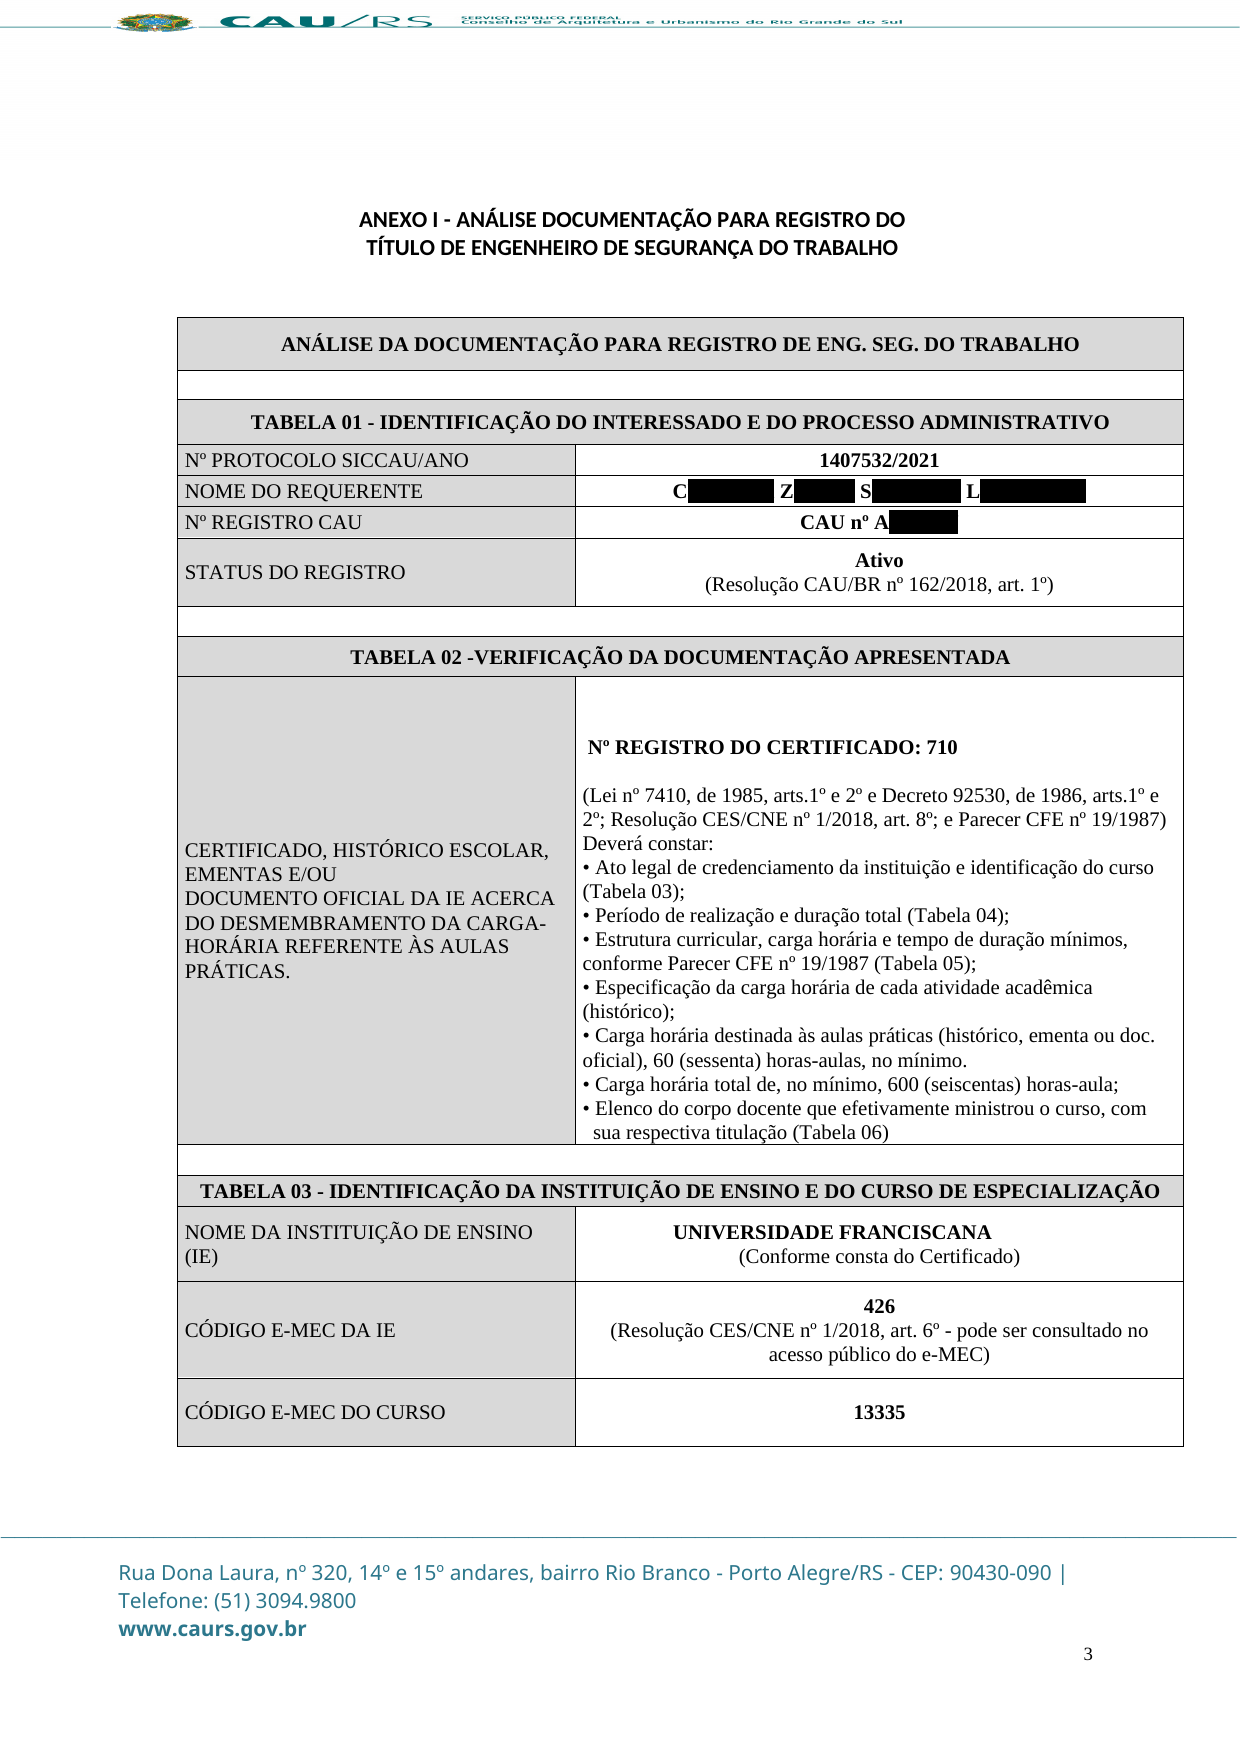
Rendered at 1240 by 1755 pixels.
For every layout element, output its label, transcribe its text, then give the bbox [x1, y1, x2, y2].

table_cell TABELA 01 - IDENTIFICAÇÃO DO INTERESSADO E DO PROCESSO ADMINISTRATIVO [178, 400, 1183, 444]
table_cell NOME DA INSTITUIÇÃO DE ENSINO (IE) [178, 1207, 575, 1281]
text ANEXO I - ANÁLISE DOCUMENTAÇÃO PARA REGISTRO DO TÍTULO DE ENGENHEIRO DE SEGURANÇA DO TRABALHO [177, 205, 1092, 261]
table_cell CAU nº A87738-7 [576, 507, 1183, 537]
table_cell [178, 371, 1183, 399]
table_cell TABELA 02 -VERIFICAÇÃO DA DOCUMENTAÇÃO APRESENTADA [178, 637, 1183, 676]
table_cell Ativo (Resolução CAU/BR nº 162/2018, art. 1º) [576, 539, 1183, 606]
table_cell TABELA 03 - IDENTIFICAÇÃO DA INSTITUIÇÃO DE ENSINO E DO CURSO DE ESPECIALIZAÇÃO [178, 1176, 1183, 1206]
table_cell 13335 [576, 1379, 1183, 1446]
table_cell CERTIFICADO, HISTÓRICO ESCOLAR, EMENTAS E/OU DOCUMENTO OFICIAL DA IE ACERCA DO DESMEMBRAMENTO DA CARGA-HORÁRIA REFERENTE ÀS AULAS PRÁTICAS. [178, 677, 575, 1144]
table_cell 1407532/2021 [576, 445, 1183, 475]
table_cell Nº REGISTRO CAU [178, 507, 575, 537]
table_cell STATUS DO REGISTRO [178, 539, 575, 606]
table_cell UNIVERSIDADE FRANCISCANA (Conforme consta do Certificado) [576, 1207, 1183, 1281]
table_header ANÁLISE DA DOCUMENTAÇÃO PARA REGISTRO DE ENG. SEG. DO TRABALHO [178, 318, 1183, 370]
table_cell [178, 1145, 1183, 1175]
table_cell 426 (Resolução CES/CNE nº 1/2018, art. 6º - pode ser consultado no acesso público do e-MEC) [576, 1282, 1183, 1377]
table_cell CRISTINA ZANINI SANTANA LOURENÇO [576, 476, 1183, 506]
table_cell [178, 607, 1183, 636]
table_cell CÓDIGO E-MEC DO CURSO [178, 1379, 575, 1446]
table_cell Nº PROTOCOLO SICCAU/ANO [178, 445, 575, 475]
table_cell Nº REGISTRO DO CERTIFICADO: 710 (Lei nº 7410, de 1985, arts.1º e 2º e Decreto 92530, de 1986, arts.1º e 2º; Resolução CES/CNE nº 1/2018, art. 8º; e Parecer CFE nº 19/1987) Deverá constar: • Ato legal de credenciamento da instituição e identificação do curso (Tabela 03); • Período de realização e duração total (Tabela 04); • Estrutura curricular, carga horária e tempo de duração mínimos, conforme Parecer CFE nº 19/1987 (Tabela 05); • Especificação da carga horária de cada atividade acadêmica (histórico); • Carga horária destinada às aulas práticas (histórico, ementa ou doc. oficial), 60 (sessenta) horas-aulas, no mínimo. • Carga horária total de, no mínimo, 600 (seiscentas) horas-aula; • Elenco do corpo docente que efetivamente ministrou o curso, com sua respectiva titulação (Tabela 06) [576, 677, 1183, 1144]
table_cell NOME DO REQUERENTE [178, 476, 575, 506]
table_cell CÓDIGO E-MEC DA IE [178, 1282, 575, 1377]
